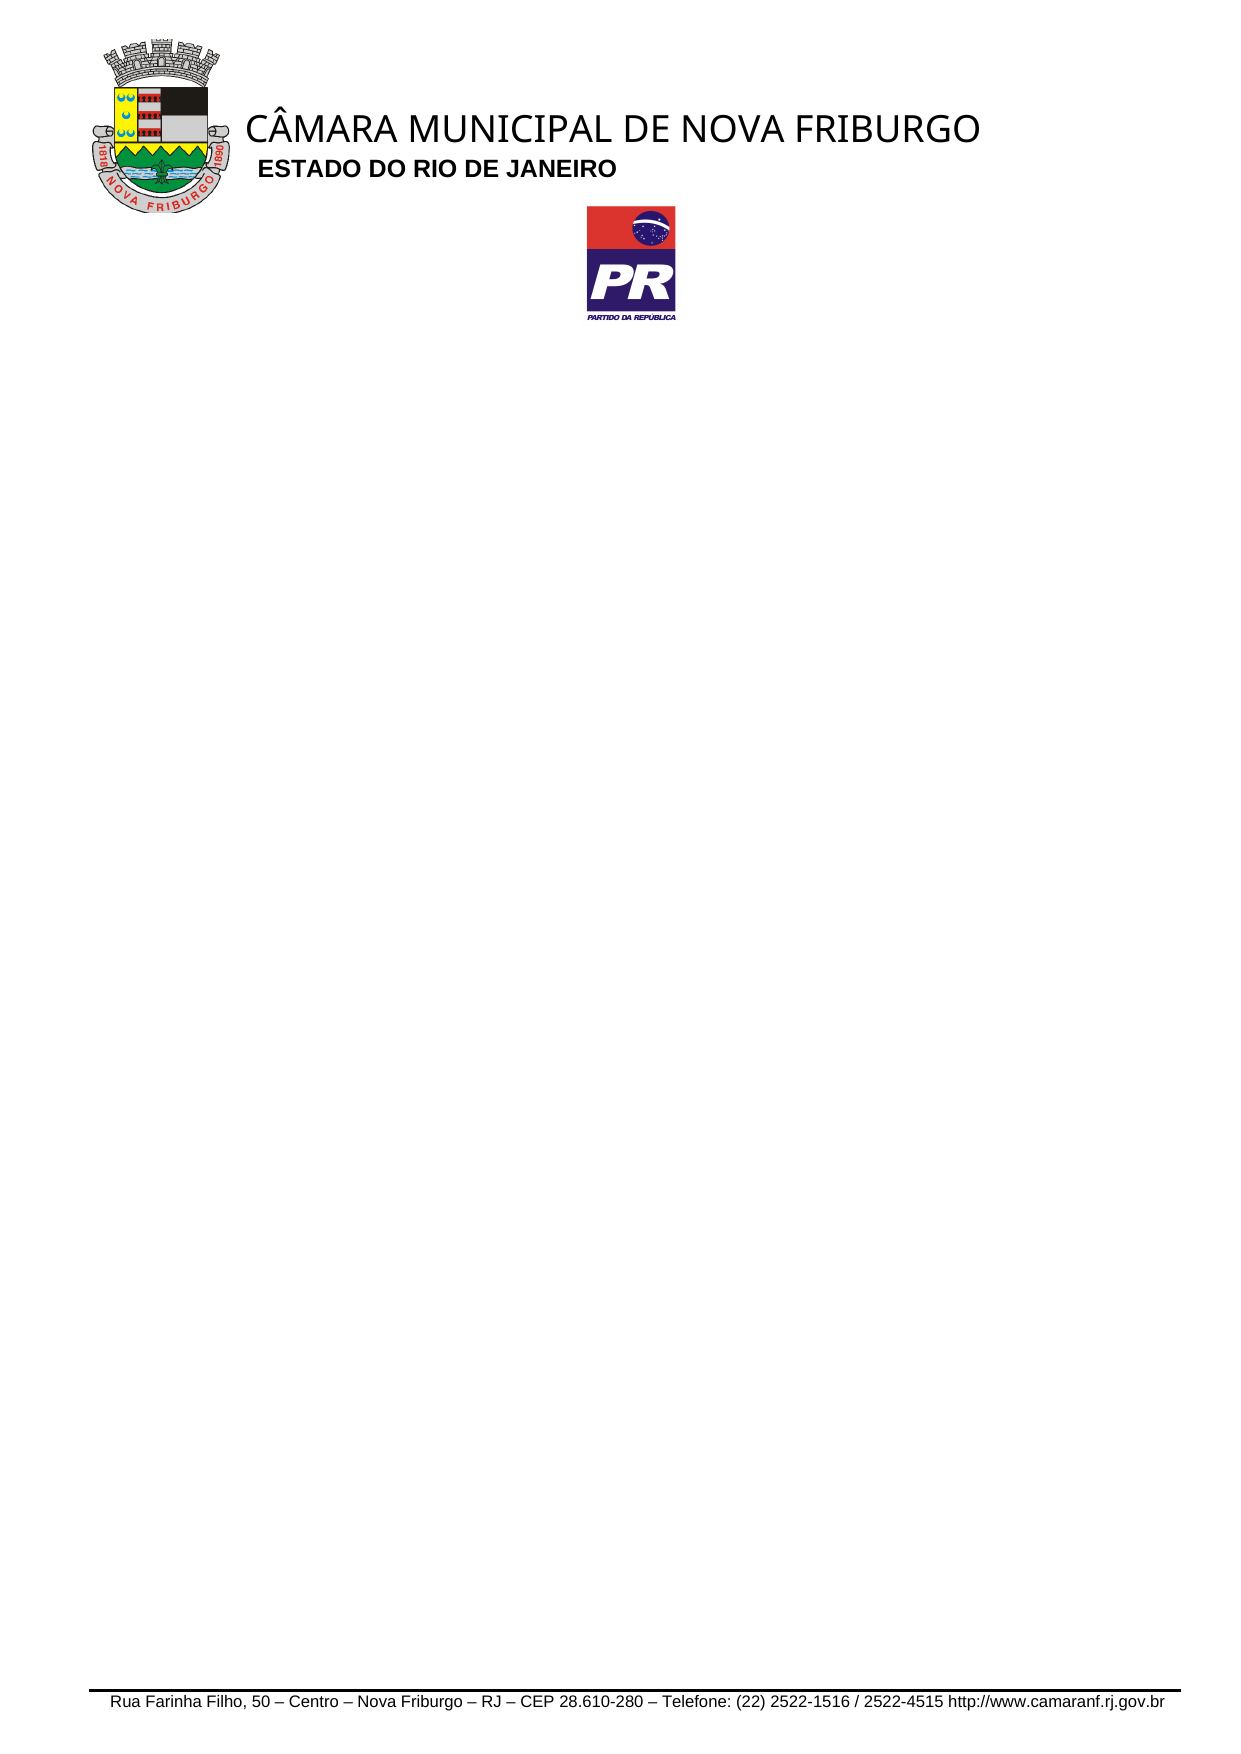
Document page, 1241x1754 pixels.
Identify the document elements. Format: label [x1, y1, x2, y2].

picture [581, 199, 683, 326]
